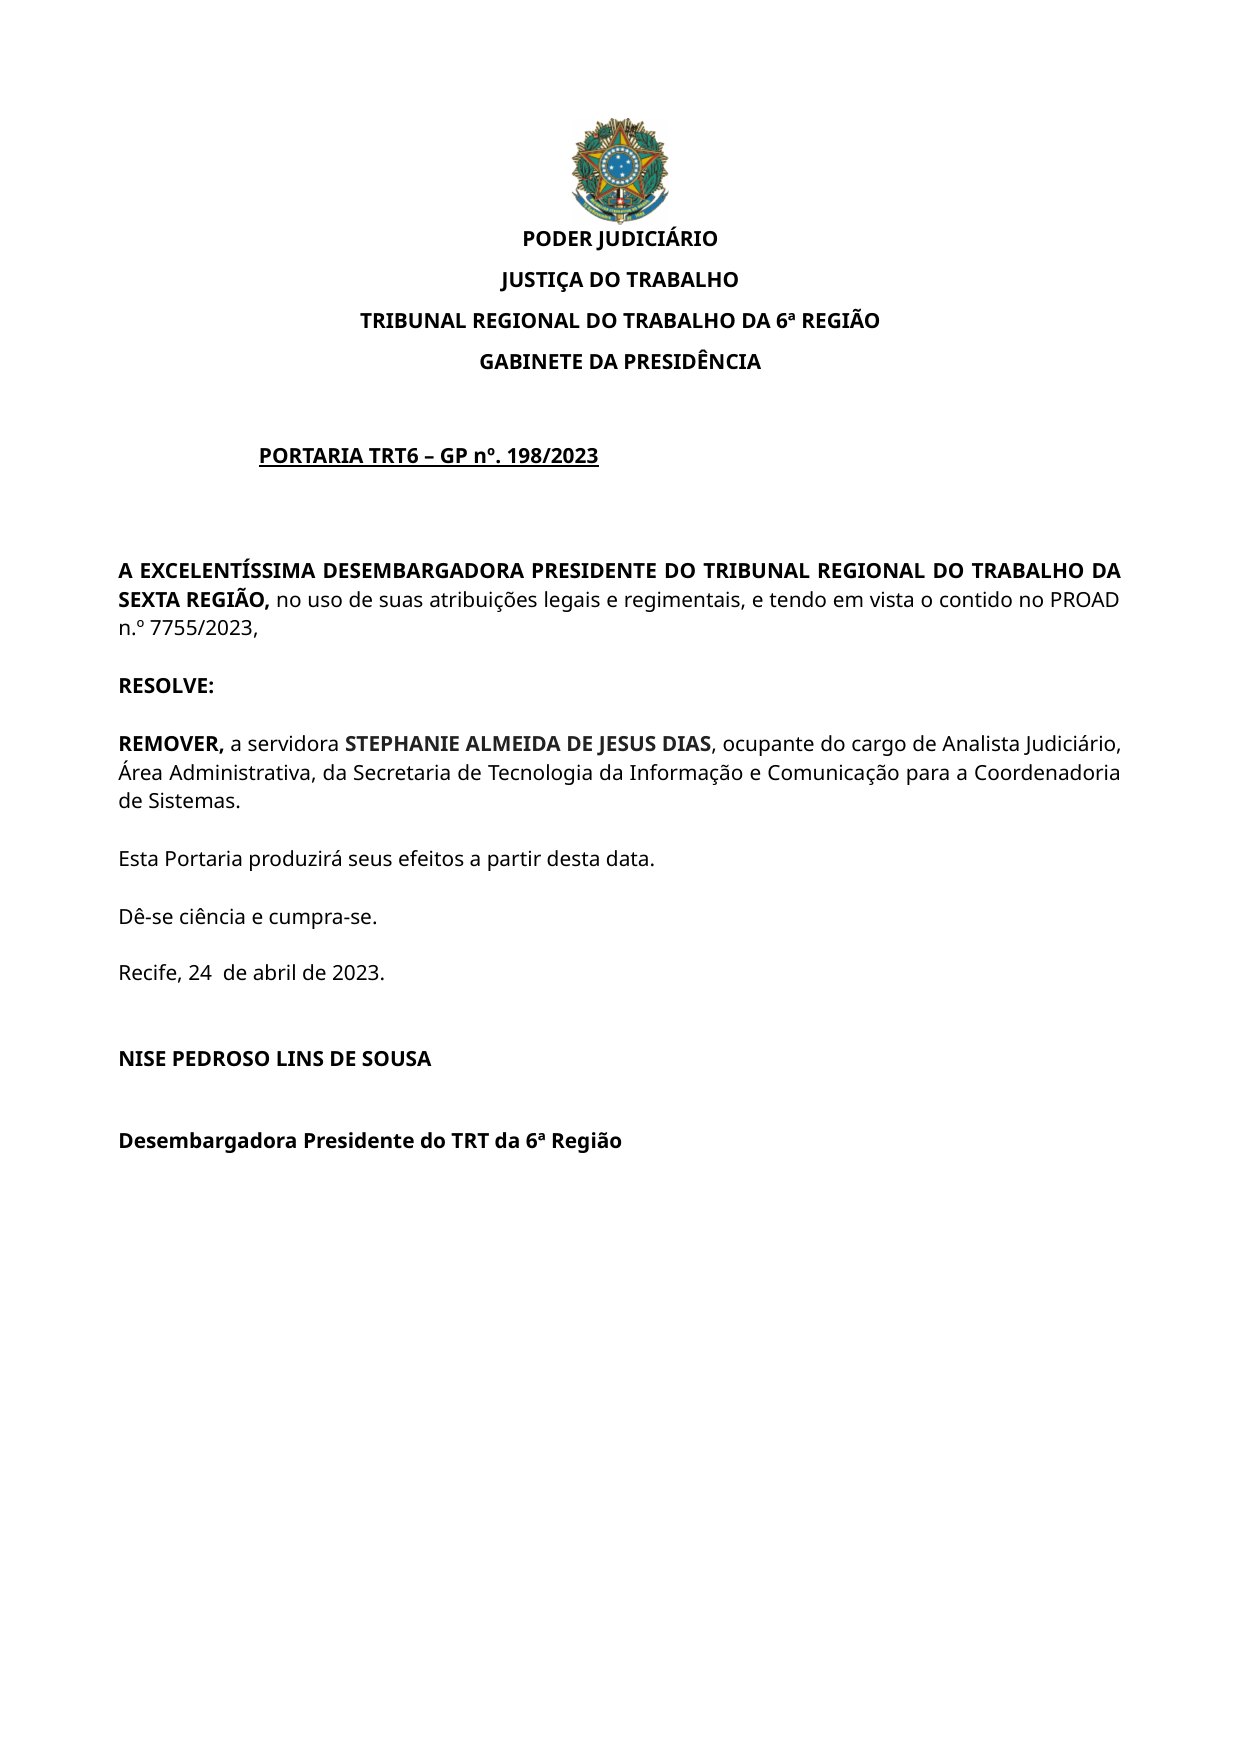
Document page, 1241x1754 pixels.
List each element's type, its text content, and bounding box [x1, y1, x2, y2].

text GABINETE DA PRESIDÊNCIA [118, 347, 1122, 376]
text JUSTIÇA DO TRABALHO [118, 265, 1122, 294]
text Dê-se ciência e cumpra-se. [118, 902, 1120, 930]
text RESOLVE: [118, 671, 1122, 700]
text NISE PEDROSO LINS DE SOUSA [118, 1044, 1120, 1072]
text REMOVER, a servidora STEPHANIE ALMEIDA DE JESUS DIAS, ocupante do cargo de Analista Judiciário, Área Administrativa, da Secretaria de Tecnologia da Informação e Comunicação para a Coordenadoria de Sistemas. [118, 729, 1122, 814]
text Desembargadora Presidente do TRT da 6ª Região [118, 1127, 1122, 1155]
text PORTARIA TRT6 – GP nº. 198/2023 [118, 441, 1122, 469]
text Recife, 24 de abril de 2023. [118, 958, 1120, 987]
text A EXCELENTÍSSIMA DESEMBARGADORA PRESIDENTE DO TRIBUNAL REGIONAL DO TRABALHO DA SEXTA REGIÃO, no uso de suas atribuições legais e regimentais, e tendo em vista o contido no PROAD n.º 7755/2023, [118, 557, 1122, 642]
text Esta Portaria produzirá seus efeitos a partir desta data. [118, 844, 1122, 872]
text TRIBUNAL REGIONAL DO TRABALHO DA 6ª REGIÃO [118, 306, 1122, 335]
text PODER JUDICIÁRIO [118, 224, 1122, 253]
